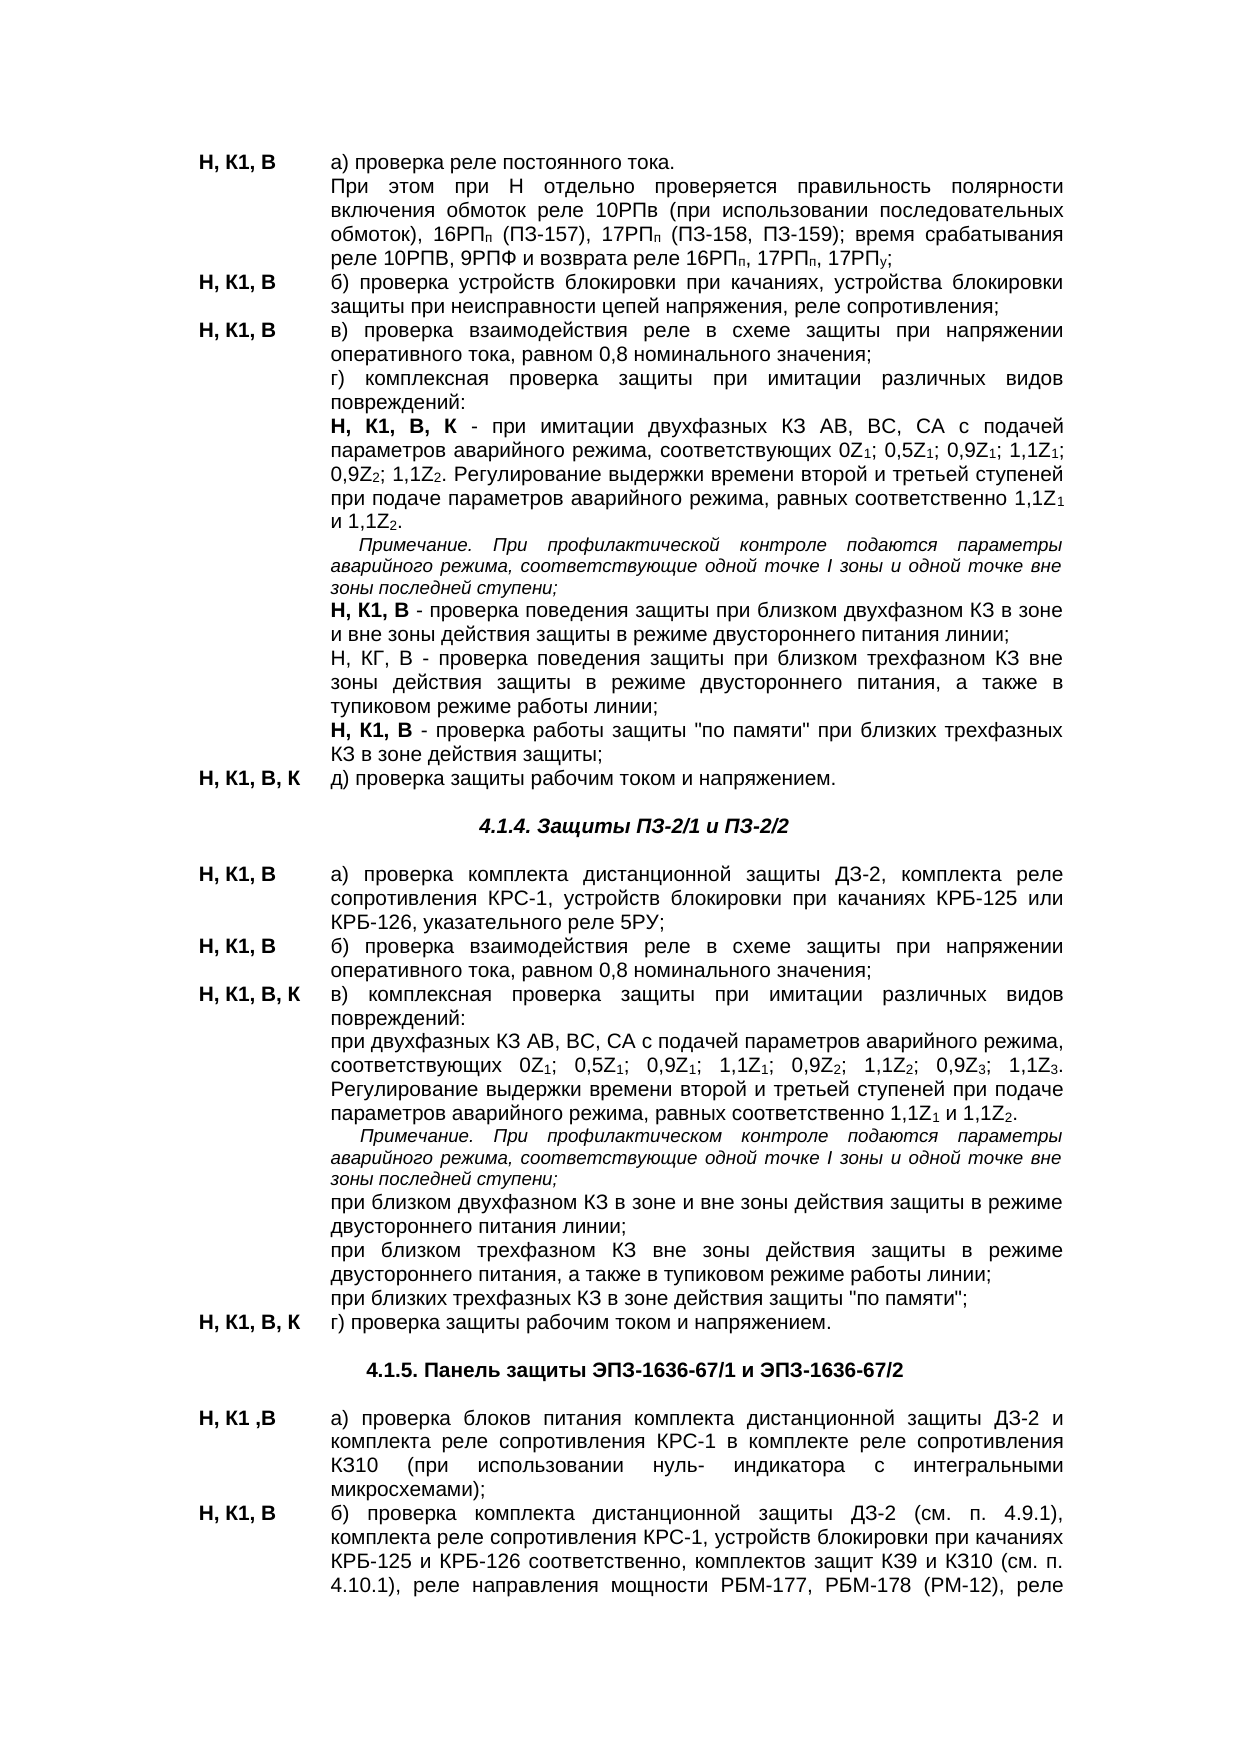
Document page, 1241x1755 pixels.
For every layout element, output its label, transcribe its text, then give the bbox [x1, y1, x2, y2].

table_cell б) проверка взаимодействия реле в схеме защиты при напряжении оперативного тока, равном 0,8 номинального значения; [319, 934, 1076, 981]
table_cell г) проверка защиты рабочим током и напряжением. [319, 1310, 1076, 1333]
table_cell Н, К1, В - проверка поведения защиты при близком двухфазном КЗ в зоне и вне зоны действия защиты в режиме двустороннего питания линии; Н, КГ, В - проверка поведения защиты при близком трехфазном КЗ вне зоны действия защиты в режиме двустороннего питания, а также в тупиковом режиме работы линии; Н, К1, В - проверка работы защиты "по памяти" при близких трехфазных КЗ в зоне действия защиты; [319, 598, 1076, 766]
table_header а) проверка реле постоянного тока. При этом при Н отдельно проверяется правильность полярности включения обмоток реле 10РПв (при использовании последовательных обмоток), 16РПп (ПЗ-157), 17РПп (ПЗ-158, ПЗ-159); время срабатывания реле 10РПВ, 9РПФ и возврата реле 16РПп, 17РПп, 17РПу; [319, 150, 1076, 270]
table_cell б) проверка комплекта дистанционной защиты ДЗ-2 (см. п. 4.9.1), комплекта реле сопротивления КРС-1, устройств блокировки при качаниях КРБ-125 и КРБ-126 соответственно, комплектов защит КЗ9 и КЗ10 (см. п. 4.10.1), реле направления мощности РБМ-177, РБМ-178 (РМ-12), реле [319, 1501, 1076, 1597]
table_cell в) проверка взаимодействия реле в схеме защиты при напряжении оперативного тока, равном 0,8 номинального значения; [319, 318, 1076, 366]
table_cell в) комплексная проверка защиты при имитации различных видов повреждений: при двухфазных КЗ АВ, ВС, СА с подачей параметров аварийного режима, соответствующих 0Z1; 0,5Z1; 0,9Z1; 1,1Z1; 0,9Z2; 1,1Z2; 0,9Z3; 1,1Z3. Регулирование выдержки времени второй и третьей ступеней при подаче параметров аварийного режима, равных соответственно 1,1Z1 и 1,1Z2. Примечание. При профилактическом контроле подаются параметры аварийного режима, соответствующие одной точке I зоны и одной точке вне зоны последней ступени; при близком двухфазном КЗ в зоне и вне зоны действия защиты в режиме двустороннего питания линии; при близком трехфазном КЗ вне зоны действия защиты в режиме двустороннего питания, а также в тупиковом режиме работы линии; при близких трехфазных КЗ в зоне действия защиты "по памяти"; [319, 981, 1076, 1309]
table_cell Н, К1, В, К [187, 766, 319, 790]
text 4.1.4. Защиты ПЗ-2/1 и ПЗ-2/2 [187, 814, 1053, 838]
table_cell Н, К1, В [187, 318, 319, 366]
table_cell [187, 598, 319, 766]
table_header Н, К1, В [187, 150, 319, 270]
table_header а) проверка комплекта дистанционной защиты ДЗ-2, комплекта реле сопротивления КРС-1, устройств блокировки при качаниях КРБ-125 или КРБ-126, указательного реле 5РУ; [319, 862, 1076, 933]
table_header а) проверка блоков питания комплекта дистанционной защиты ДЗ-2 и комплекта реле сопротивления КРС-1 в комплекте реле сопротивления КЗ10 (при использовании нуль- индикатора с интегральными микросхемами); [319, 1405, 1076, 1501]
text 4.1.5. Панель защиты ЭПЗ-1636-67/1 и ЭПЗ-1636-67/2 [187, 1357, 1053, 1381]
table_cell Н, К1, В, К [187, 981, 319, 1309]
table_cell Н, К1, В, К [187, 1310, 319, 1333]
table_cell Н, К1, В [187, 934, 319, 981]
table_cell д) проверка защиты рабочим током и напряжением. [319, 766, 1076, 790]
table_cell б) проверка устройств блокировки при качаниях, устройства блокировки защиты при неисправности цепей напряжения, реле сопротивления; [319, 270, 1076, 318]
table_cell [187, 366, 319, 598]
table_header Н, К1 ,В [187, 1405, 319, 1501]
table_cell г) комплексная проверка защиты при имитации различных видов повреждений: Н, К1, В, К - при имитации двухфазных КЗ АВ, ВС, СА с подачей параметров аварийного режима, соответствующих 0Z1; 0,5Z1; 0,9Z1; 1,1Z1; 0,9Z2; 1,1Z2. Регулирование выдержки времени второй и третьей ступеней при подаче параметров аварийного режима, равных соответственно 1,1Z1 и 1,1Z2. Примечание. При профилактической контроле подаются параметры аварийного режима, соответствующие одной точке I зоны и одной точке вне зоны последней ступени; [319, 366, 1076, 598]
table_header Н, К1, В [187, 862, 319, 933]
table_cell Н, К1, В [187, 270, 319, 318]
table_cell Н, К1, В [187, 1501, 319, 1597]
